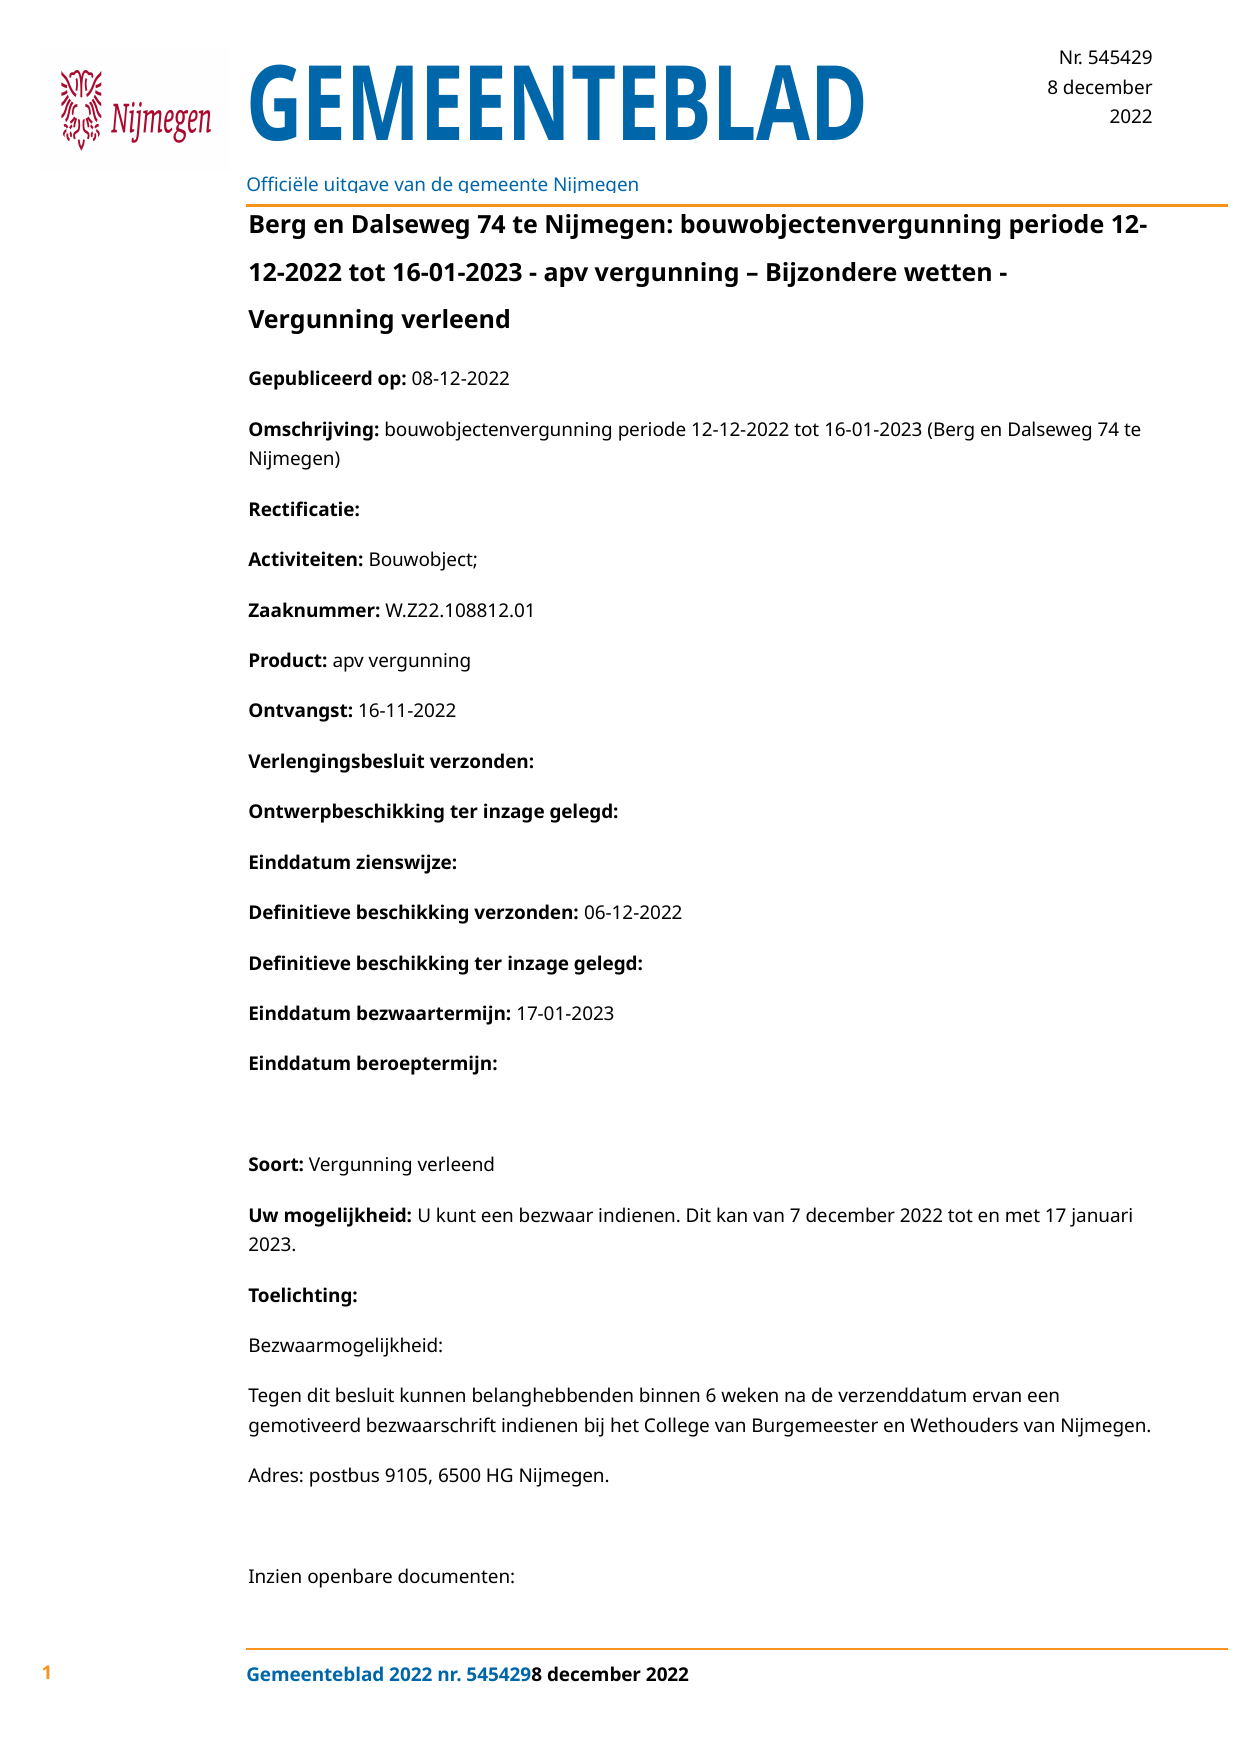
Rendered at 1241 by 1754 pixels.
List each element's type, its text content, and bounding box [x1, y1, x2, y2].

text Product: apv vergunning [248, 647, 1152, 673]
text Uw mogelijkheid: U kunt een bezwaar indienen. Dit kan van 7 december 2022 tot en met 17 januari 2023. [248, 1202, 1152, 1257]
text Gepubliceerd op: 08-12-2022 [248, 366, 1152, 391]
text Omschrijving: bouwobjectenvergunning periode 12-12-2022 tot 16-01-2023 (Berg en Dalseweg 74 te Nijmegen) [248, 416, 1152, 471]
text Inzien openbare documenten: [248, 1563, 1152, 1589]
text Soort: Vergunning verleend [248, 1151, 1152, 1177]
text Definitieve beschikking ter inzage gelegd: [248, 950, 1152, 975]
text Definitieve beschikking verzonden: 06-12-2022 [248, 899, 1152, 925]
text Activiteiten: Bouwobject; [248, 546, 1152, 572]
text Einddatum beroeptermijn: [248, 1051, 1152, 1076]
text Tegen dit besluit kunnen belanghebbenden binnen 6 weken na de verzenddatum ervan een gemotiveerd bezwaarschrift indienen bij het College van Burgemeester en Wethouders van Nijmegen. [248, 1383, 1152, 1438]
text Ontwerpbeschikking ter inzage gelegd: [248, 798, 1152, 824]
text Toelichting: [248, 1282, 1152, 1307]
picture [41, 47, 231, 172]
text Bezwaarmogelijkheid: [248, 1332, 1152, 1358]
text Berg en Dalseweg 74 te Nijmegen: bouwobjectenvergunning periode 12-12-2022 tot 16-01-2023 - apv vergunning – Bijzondere wetten - Vergunning verleend [248, 207, 1152, 336]
text Ontvangst: 16-11-2022 [248, 698, 1152, 723]
text Zaaknummer: W.Z22.108812.01 [248, 597, 1152, 622]
text Einddatum zienswijze: [248, 849, 1152, 874]
text Verlengingsbesluit verzonden: [248, 748, 1152, 774]
text Adres: postbus 9105, 6500 HG Nijmegen. [248, 1463, 1152, 1488]
text Rectificatie: [248, 496, 1152, 522]
text Einddatum bezwaartermijn: 17-01-2023 [248, 1000, 1152, 1026]
